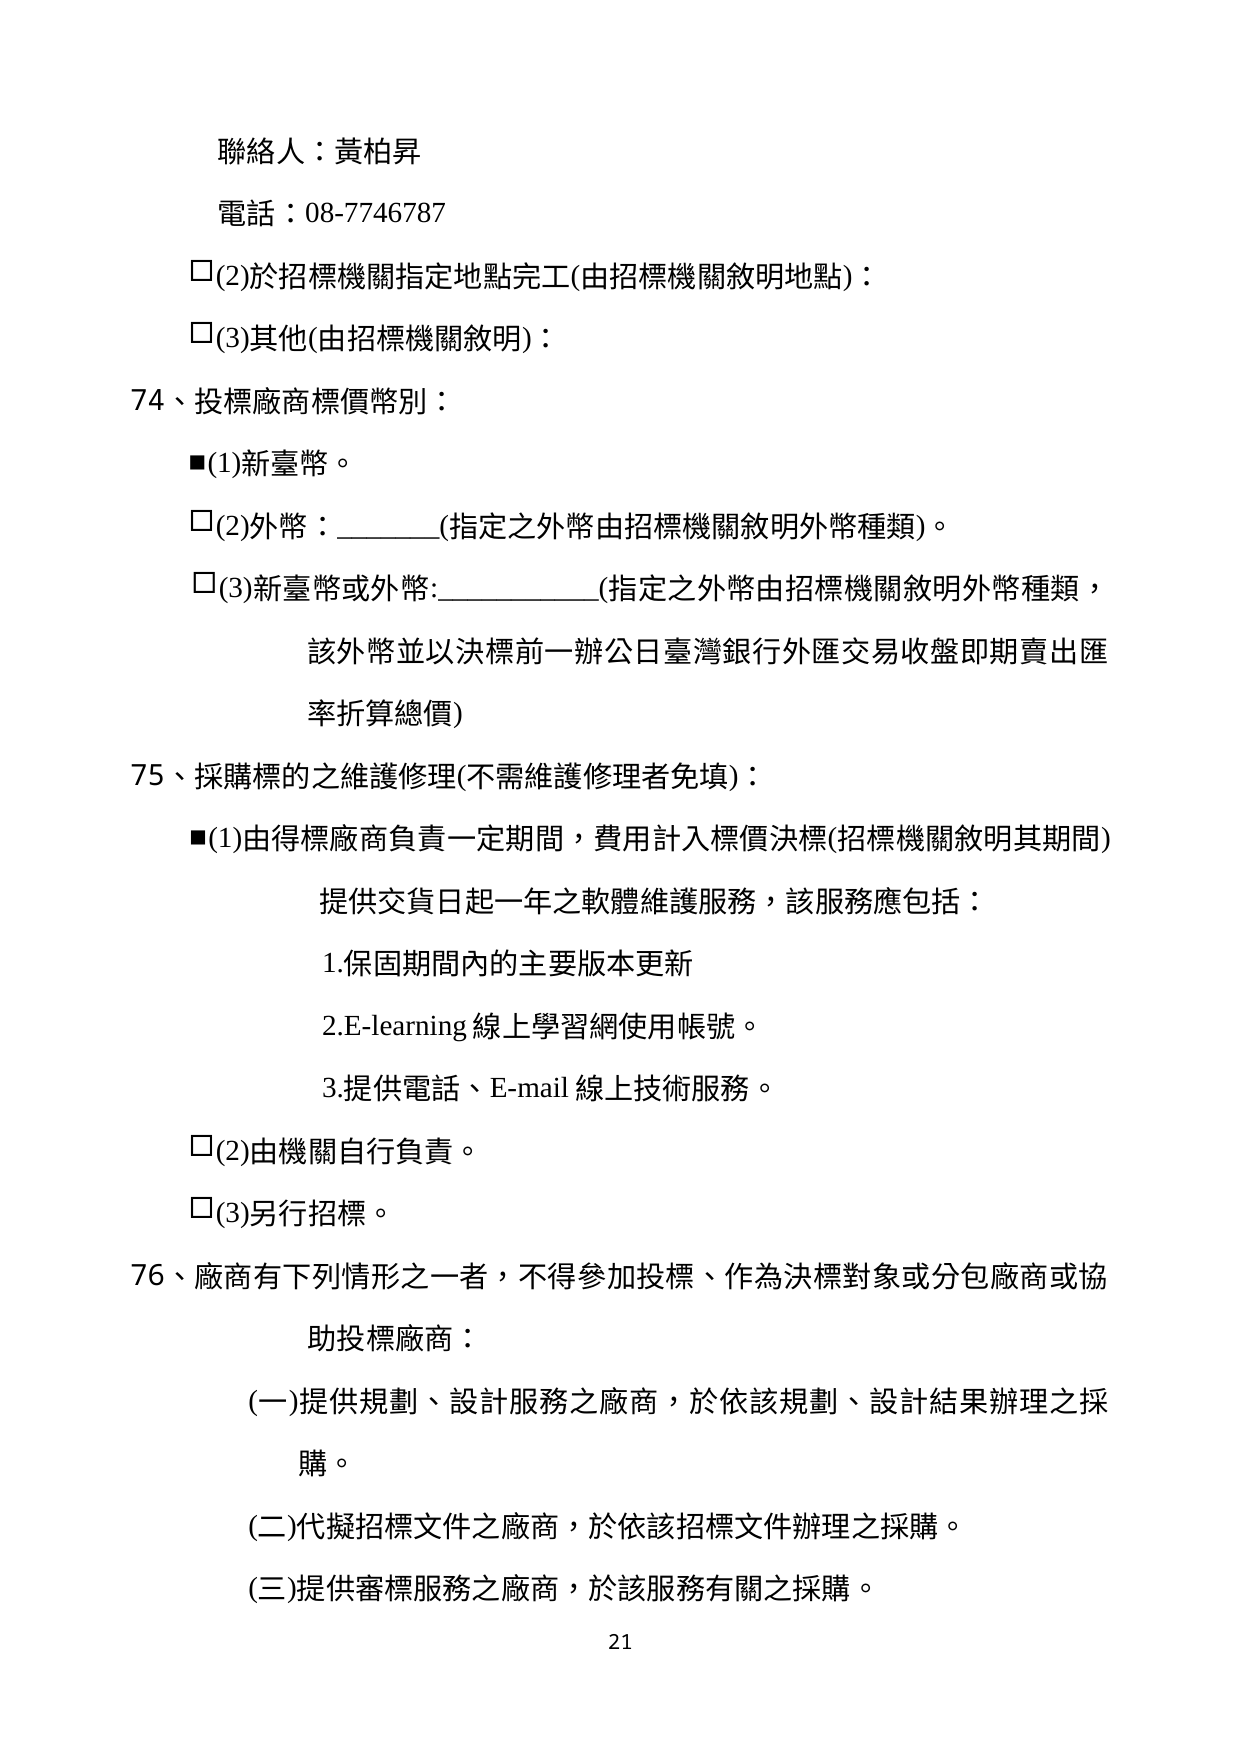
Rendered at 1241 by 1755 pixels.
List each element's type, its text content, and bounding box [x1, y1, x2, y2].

text (一)提供規劃、設計服務之廠商，於依該規劃、設計結果辦理之採購。 [248, 1358, 1110, 1483]
text ■(1)新臺幣。 [130, 420, 1110, 483]
text (二)代擬招標文件之廠商，於依該招標文件辦理之採購。 [248, 1483, 1110, 1545]
text 聯絡人：黃柏昇 [130, 108, 1110, 170]
text (3)其他(由招標機關敘明)： [130, 295, 1110, 358]
text (3)新臺幣或外幣:___________(指定之外幣由招標機關敘明外幣種類，該外幣並以決標前一辦公日臺灣銀行外匯交易收盤即期賣出匯率折算總價) [130, 545, 1110, 733]
text 電話：08-7746787 [130, 170, 1110, 233]
text 3.提供電話、E-mail線上技術服務。 [319, 1045, 1110, 1108]
text (三)提供審標服務之廠商，於該服務有關之採購。 [248, 1545, 1110, 1608]
list 採購標的之維護修理(不需維護修理者免填)： [130, 733, 1110, 795]
text (3)另行招標。 [130, 1170, 1110, 1233]
text (2)於招標機關指定地點完工(由招標機關敘明地點)： [130, 233, 1110, 295]
text 1.保固期間內的主要版本更新 [319, 920, 1110, 983]
text ■(1)由得標廠商負責一定期間，費用計入標價決標(招標機關敘明其期間)：提供交貨日起一年之軟體維護服務，該服務應包括： [130, 795, 1110, 920]
text (2)外幣：_______(指定之外幣由招標機關敘明外幣種類)。 [130, 483, 1110, 545]
text 2.E-learning線上學習網使用帳號。 [319, 983, 1110, 1045]
text (2)由機關自行負責。 [130, 1108, 1110, 1170]
list 廠商有下列情形之一者，不得參加投標、作為決標對象或分包廠商或協助投標廠商： [130, 1233, 1110, 1358]
list 投標廠商標價幣別： [130, 358, 1110, 420]
